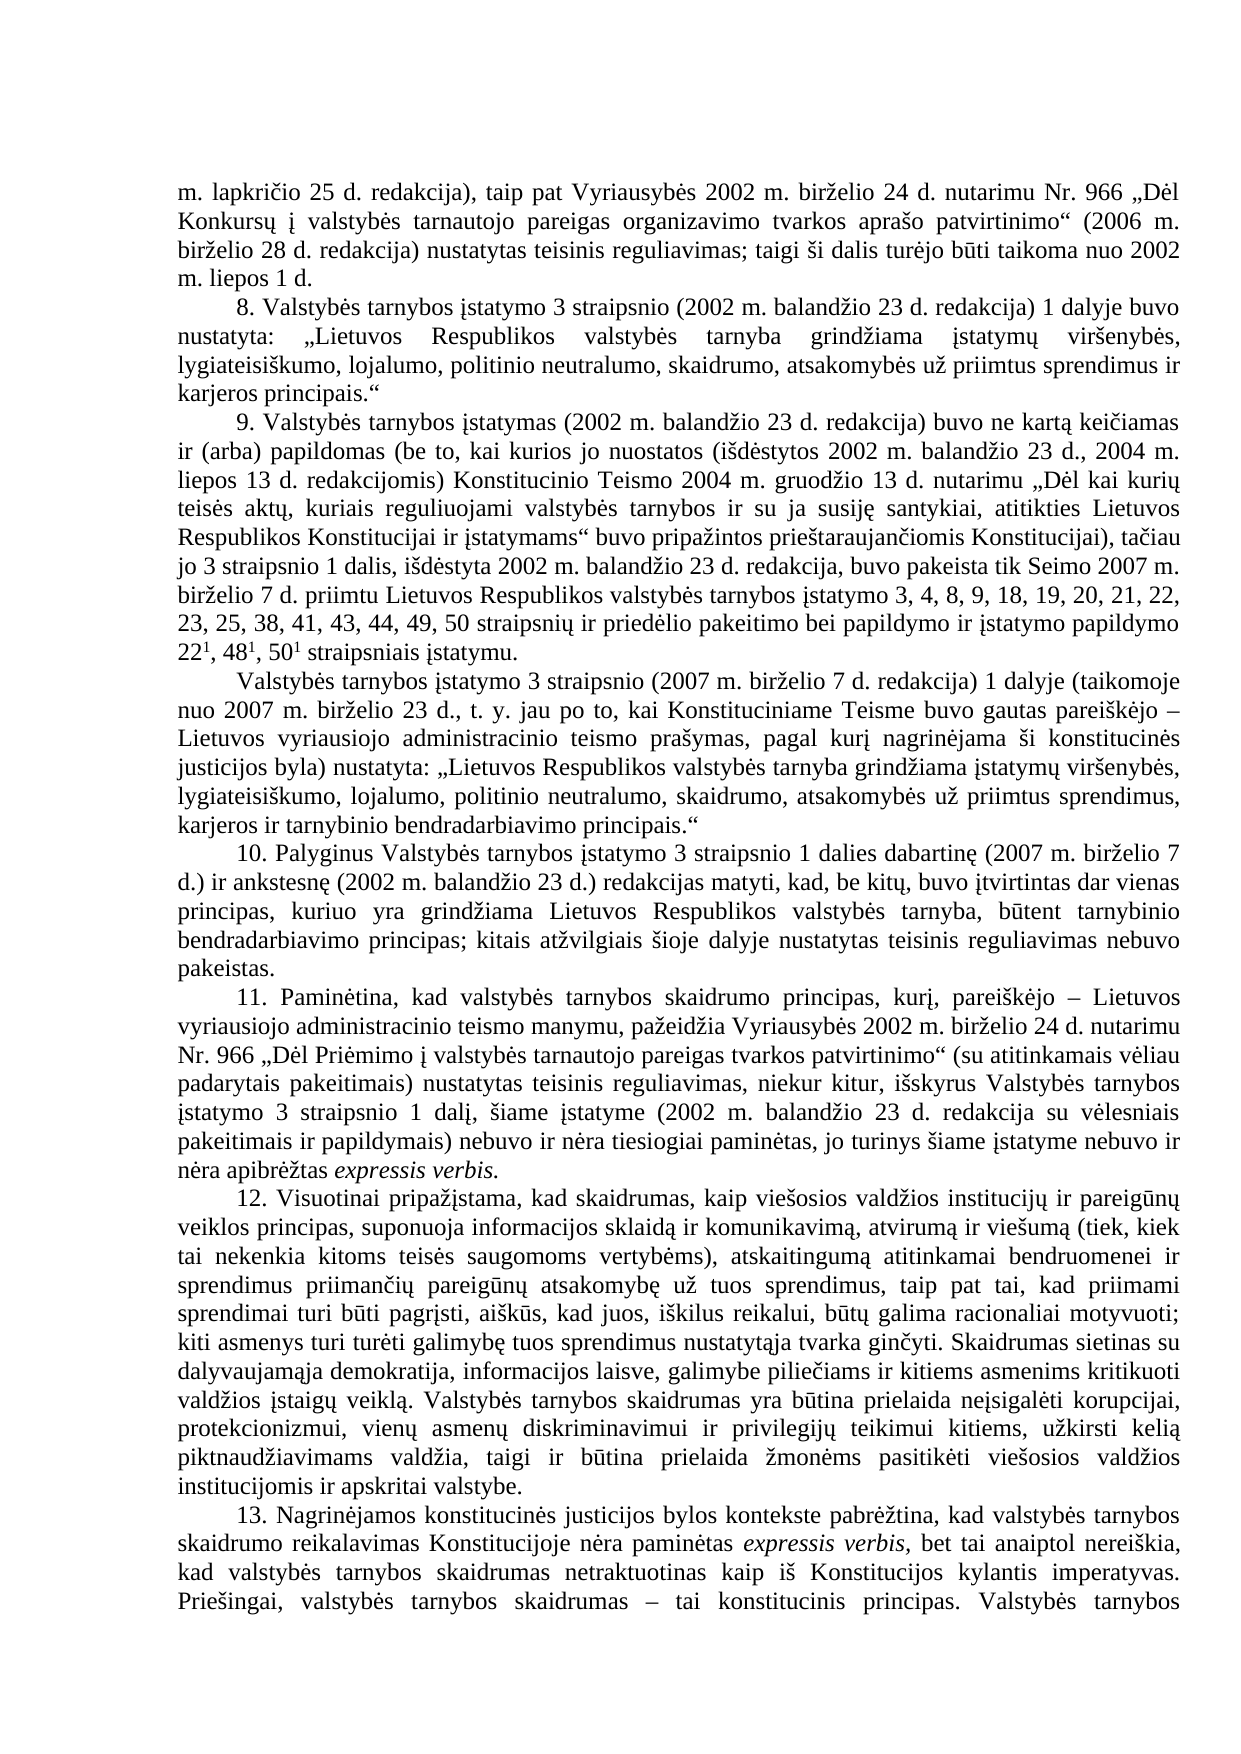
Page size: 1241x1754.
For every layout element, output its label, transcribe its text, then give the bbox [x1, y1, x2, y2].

text 10. Palyginus Valstybės tarnybos įstatymo 3 straipsnio 1 dalies dabartinę (2007 m. birželio 7 d.) ir ankstesnę (2002 m. balandžio 23 d.) redakcijas matyti, kad, be kitų, buvo įtvirtintas dar vienas principas, kuriuo yra grindžiama Lietuvos Respublikos valstybės tarnyba, būtent tarnybinio bendradarbiavimo principas; kitais atžvilgiais šioje dalyje nustatytas teisinis reguliavimas nebuvo pakeistas. [177, 838, 1181, 982]
text 12. Visuotinai pripažįstama, kad skaidrumas, kaip viešosios valdžios institucijų ir pareigūnų veiklos principas, suponuoja informacijos sklaidą ir komunikavimą, atvirumą ir viešumą (tiek, kiek tai nekenkia kitoms teisės saugomoms vertybėms), atskaitingumą atitinkamai bendruomenei ir sprendimus priimančių pareigūnų atsakomybę už tuos sprendimus, taip pat tai, kad priimami sprendimai turi būti pagrįsti, aiškūs, kad juos, iškilus reikalui, būtų galima racionaliai motyvuoti; kiti asmenys turi turėti galimybę tuos sprendimus nustatytąja tvarka ginčyti. Skaidrumas sietinas su dalyvaujamąja demokratija, informacijos laisve, galimybe piliečiams ir kitiems asmenims kritikuoti valdžios įstaigų veiklą. Valstybės tarnybos skaidrumas yra būtina prielaida neįsigalėti korupcijai, protekcionizmui, vienų asmenų diskriminavimui ir privilegijų teikimui kitiems, užkirsti kelią piktnaudžiavimams valdžia, taigi ir būtina prielaida žmonėms pasitikėti viešosios valdžios institucijomis ir apskritai valstybe. [177, 1183, 1181, 1500]
text 8. Valstybės tarnybos įstatymo 3 straipsnio (2002 m. balandžio 23 d. redakcija) 1 dalyje buvo nustatyta: „Lietuvos Respublikos valstybės tarnyba grindžiama įstatymų viršenybės, lygiateisiškumo, lojalumo, politinio neutralumo, skaidrumo, atsakomybės už priimtus sprendimus ir karjeros principais.“ [177, 292, 1181, 407]
text Valstybės tarnybos įstatymo 3 straipsnio (2007 m. birželio 7 d. redakcija) 1 dalyje (taikomoje nuo 2007 m. birželio 23 d., t. y. jau po to, kai Konstituciniame Teisme buvo gautas pareiškėjo – Lietuvos vyriausiojo administracinio teismo prašymas, pagal kurį nagrinėjama ši konstitucinės justicijos byla) nustatyta: „Lietuvos Respublikos valstybės tarnyba grindžiama įstatymų viršenybės, lygiateisiškumo, lojalumo, politinio neutralumo, skaidrumo, atsakomybės už priimtus sprendimus, karjeros ir tarnybinio bendradarbiavimo principais.“ [177, 666, 1181, 838]
text m. lapkričio 25 d. redakcija), taip pat Vyriausybės 2002 m. birželio 24 d. nutarimu Nr. 966 „Dėl Konkursų į valstybės tarnautojo pareigas organizavimo tvarkos aprašo patvirtinimo“ (2006 m. birželio 28 d. redakcija) nustatytas teisinis reguliavimas; taigi ši dalis turėjo būti taikoma nuo 2002 m. liepos 1 d. [177, 177, 1181, 292]
text 11. Paminėtina, kad valstybės tarnybos skaidrumo principas, kurį, pareiškėjo – Lietuvos vyriausiojo administracinio teismo manymu, pažeidžia Vyriausybės 2002 m. birželio 24 d. nutarimu Nr. 966 „Dėl Priėmimo į valstybės tarnautojo pareigas tvarkos patvirtinimo“ (su atitinkamais vėliau padarytais pakeitimais) nustatytas teisinis reguliavimas, niekur kitur, išskyrus Valstybės tarnybos įstatymo 3 straipsnio 1 dalį, šiame įstatyme (2002 m. balandžio 23 d. redakcija su vėlesniais pakeitimais ir papildymais) nebuvo ir nėra tiesiogiai paminėtas, jo turinys šiame įstatyme nebuvo ir nėra apibrėžtas expressis verbis. [177, 982, 1181, 1183]
text 9. Valstybės tarnybos įstatymas (2002 m. balandžio 23 d. redakcija) buvo ne kartą keičiamas ir (arba) papildomas (be to, kai kurios jo nuostatos (išdėstytos 2002 m. balandžio 23 d., 2004 m. liepos 13 d. redakcijomis) Konstitucinio Teismo 2004 m. gruodžio 13 d. nutarimu „Dėl kai kurių teisės aktų, kuriais reguliuojami valstybės tarnybos ir su ja susiję santykiai, atitikties Lietuvos Respublikos Konstitucijai ir įstatymams“ buvo pripažintos prieštaraujančiomis Konstitucijai), tačiau jo 3 straipsnio 1 dalis, išdėstyta 2002 m. balandžio 23 d. redakcija, buvo pakeista tik Seimo 2007 m. birželio 7 d. priimtu Lietuvos Respublikos valstybės tarnybos įstatymo 3, 4, 8, 9, 18, 19, 20, 21, 22, 23, 25, 38, 41, 43, 44, 49, 50 straipsnių ir priedėlio pakeitimo bei papildymo ir įstatymo papildymo 221, 481, 501 straipsniais įstatymu. [177, 407, 1181, 666]
text 13. Nagrinėjamos konstitucinės justicijos bylos kontekste pabrėžtina, kad valstybės tarnybos skaidrumo reikalavimas Konstitucijoje nėra paminėtas expressis verbis, bet tai anaiptol nereiškia, kad valstybės tarnybos skaidrumas netraktuotinas kaip iš Konstitucijos kylantis imperatyvas. Priešingai, valstybės tarnybos skaidrumas – tai konstitucinis principas. Valstybės tarnybos [177, 1500, 1181, 1615]
